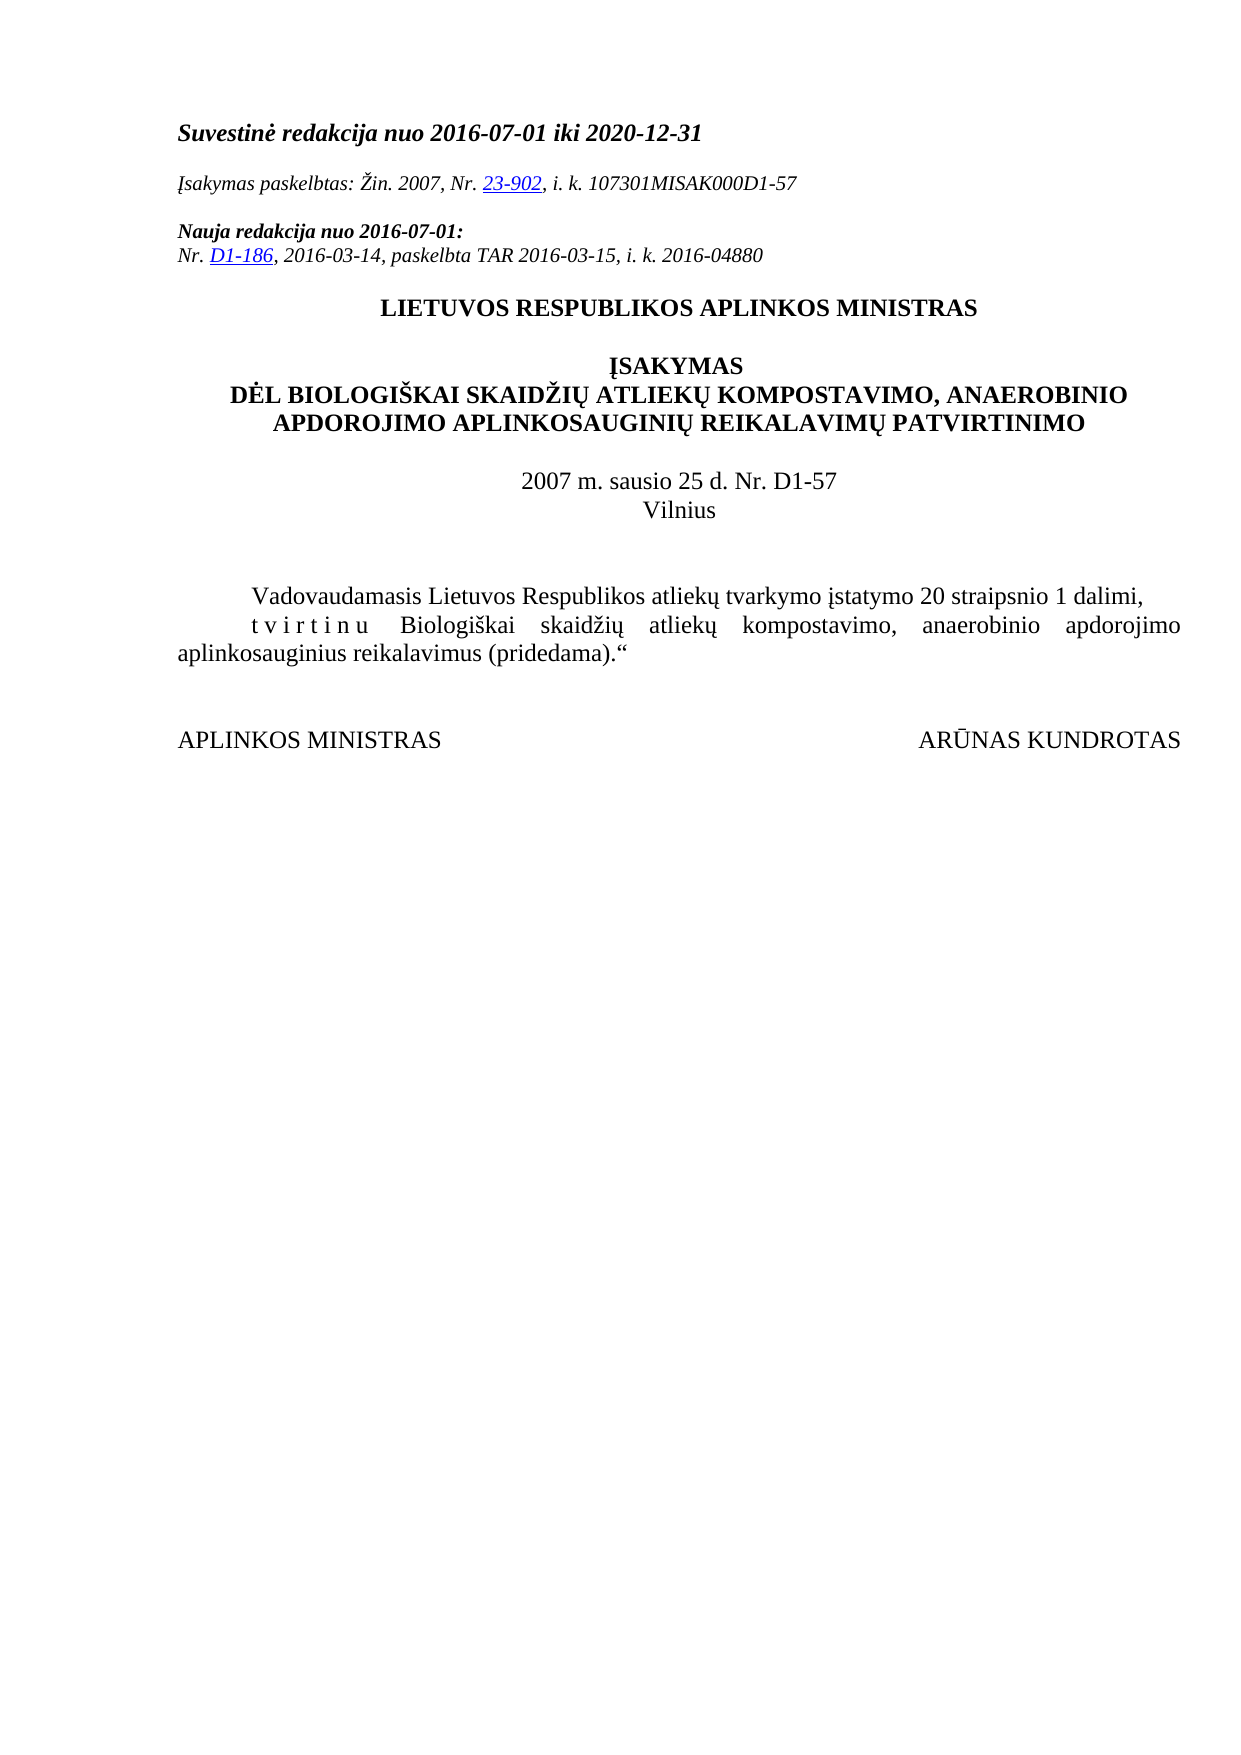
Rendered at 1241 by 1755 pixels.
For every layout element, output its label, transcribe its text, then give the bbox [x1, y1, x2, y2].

text 2007 m. sausio 25 d. Nr. D1-57 [177, 466, 1181, 495]
text APLINKOS MINISTRAS ARŪNAS KUNDROTAS [177, 725, 1181, 753]
text LIETUVOS RESPUBLIKOS APLINKOS MINISTRAS [177, 293, 1181, 322]
text tvirtinu Biologiškai skaidžių atliekų kompostavimo, anaerobinio apdorojimo aplinkosauginius reikalavimus (pridedama).“ [177, 610, 1181, 667]
text DĖL BIOLOGIŠKAI SKAIDŽIŲ ATLIEKŲ KOMPOSTAVIMO, ANAEROBINIO APDOROJIMO APLINKOSAUGINIŲ REIKALAVIMŲ PATVIRTINIMO [177, 380, 1181, 437]
text Nr. D1-186, 2016-03-14, paskelbta TAR 2016-03-15, i. k. 2016-04880 [177, 243, 1181, 267]
text Įsakymas paskelbtas: Žin. 2007, Nr. 23-902, i. k. 107301MISAK000D1-57 [177, 171, 1181, 195]
text Vadovaudamasis Lietuvos Respublikos atliekų tvarkymo įstatymo 20 straipsnio 1 dalimi, [177, 581, 1181, 610]
text Nauja redakcija nuo 2016-07-01: [177, 219, 1181, 243]
text ĮSAKYMAS [177, 351, 1181, 380]
text Suvestinė redakcija nuo 2016-07-01 iki 2020-12-31 [177, 118, 1181, 147]
text Vilnius [177, 495, 1181, 523]
